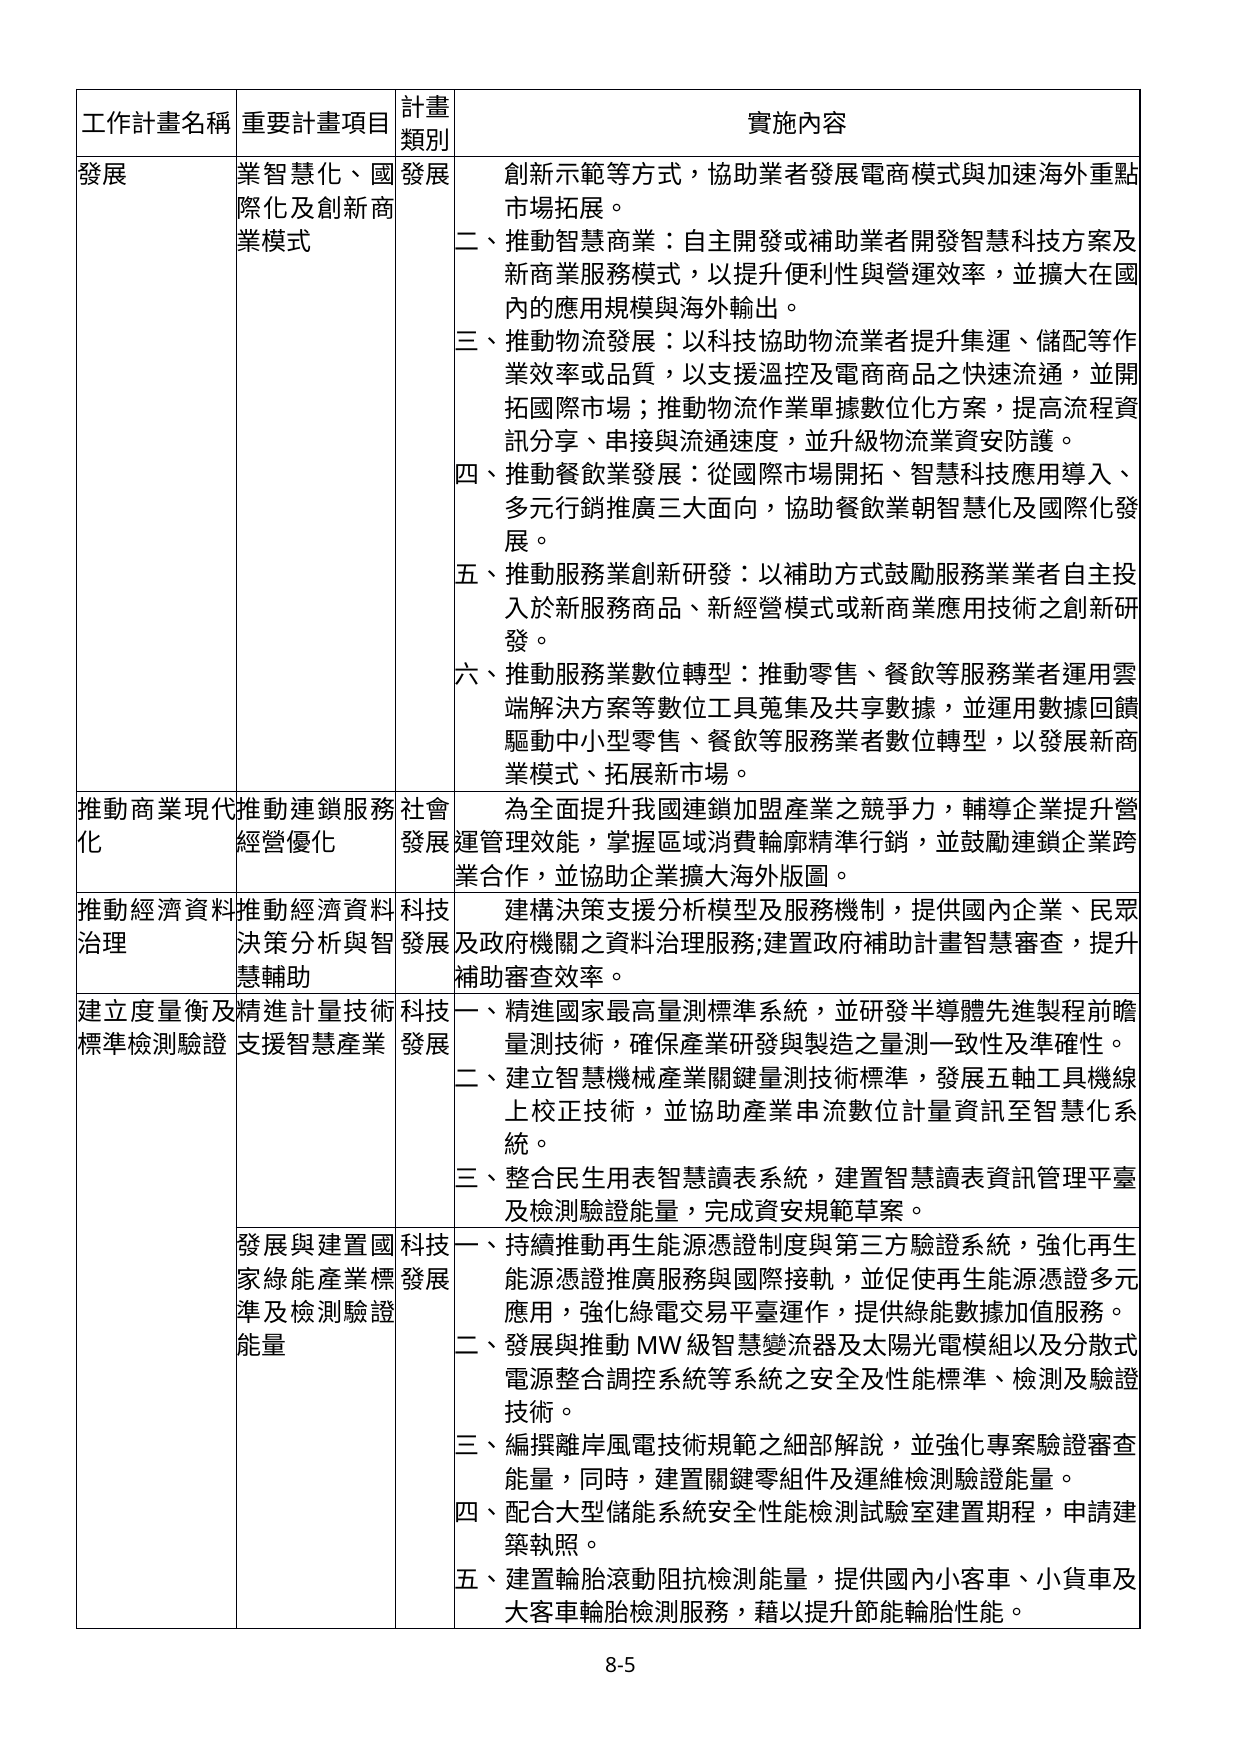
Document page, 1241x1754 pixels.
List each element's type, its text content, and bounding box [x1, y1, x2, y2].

table_header 工作計畫名稱 [77, 90, 236, 156]
table_cell 建構決策支援分析模型及服務機制，提供國內企業、民眾及政府機關之資料治理服務;建置政府補助計畫智慧審查，提升補助審查效率。 [455, 893, 1139, 993]
table_cell 一、精進國家最高量測標準系統，並研發半導體先進製程前瞻量測技術，確保產業研發與製造之量測一致性及準確性。 二、建立智慧機械產業關鍵量測技術標準，發展五軸工具機線上校正技術，並協助產業串流數位計量資訊至智慧化系統。 三、整合民生用表智慧讀表系統，建置智慧讀表資訊管理平臺及檢測驗證能量，完成資安規範草案。 [455, 994, 1139, 1227]
table_header 實施內容 [455, 90, 1139, 156]
table_cell 創新示範等方式，協助業者發展電商模式與加速海外重點市場拓展。 二、推動智慧商業：自主開發或補助業者開發智慧科技方案及新商業服務模式，以提升便利性與營運效率，並擴大在國內的應用規模與海外輸出。 三、推動物流發展：以科技協助物流業者提升集運、儲配等作業效率或品質，以支援溫控及電商商品之快速流通，並開拓國際市場；推動物流作業單據數位化方案，提高流程資訊分享、串接與流通速度，並升級物流業資安防護。 四、推動餐飲業發展：從國際市場開拓、智慧科技應用導入、多元行銷推廣三大面向，協助餐飲業朝智慧化及國際化發展。 五、推動服務業創新研發：以補助方式鼓勵服務業業者自主投入於新服務商品、新經營模式或新商業應用技術之創新研發。 六、推動服務業數位轉型：推動零售、餐飲等服務業者運用雲端解決方案等數位工具蒐集及共享數據，並運用數據回饋驅動中小型零售、餐飲等服務業者數位轉型，以發展新商業模式、拓展新市場。 [455, 157, 1139, 791]
table_cell 精進計量技術支援智慧產業 [237, 994, 395, 1227]
table_cell 建立度量衡及標準檢測驗證 [77, 994, 236, 1628]
table_cell 推動經濟資料決策分析與智慧輔助 [237, 893, 395, 993]
table_cell 科技發展 [396, 1228, 454, 1628]
table_cell 推動商業創新發展 [77, 157, 236, 791]
table_header 重要計畫項目 [237, 90, 395, 156]
table_cell 推動連鎖服務經營優化 [237, 792, 395, 892]
table_cell 科技發展 [396, 994, 454, 1227]
table_cell 為全面提升我國連鎖加盟產業之競爭力，輔導企業提升營運管理效能，掌握區域消費輪廓精準行銷，並鼓勵連鎖企業跨業合作，並協助企業擴大海外版圖。 [455, 792, 1139, 892]
table_cell 一、持續推動再生能源憑證制度與第三方驗證系統，強化再生能源憑證推廣服務與國際接軌，並促使再生能源憑證多元應用，強化綠電交易平臺運作，提供綠能數據加值服務。 二、發展與推動MW級智慧變流器及太陽光電模組以及分散式電源整合調控系統等系統之安全及性能標準、檢測及驗證技術。 三、編撰離岸風電技術規範之細部解說，並強化專案驗證審查能量，同時，建置關鍵零組件及運維檢測驗證能量。 四、配合大型儲能系統安全性能檢測試驗室建置期程，申請建築執照。 五、建置輪胎滾動阻抗檢測能量，提供國內小客車、小貨車及大客車輪胎檢測服務，藉以提升節能輪胎性能。 [455, 1228, 1139, 1628]
table_cell 社會發展 [396, 792, 454, 892]
table_cell 推動商業服務業智慧化、國際化及創新商業模式 [237, 157, 395, 791]
table_cell 推動經濟資料治理 [77, 893, 236, 993]
table_cell 科技發展 [396, 893, 454, 993]
table_cell 發展與建置國家綠能產業標準及檢測驗證能量 [237, 1228, 395, 1628]
table_cell 推動商業現代化 [77, 792, 236, 892]
table_cell 發展 [396, 157, 454, 791]
table_header 計畫類別 [396, 90, 454, 156]
